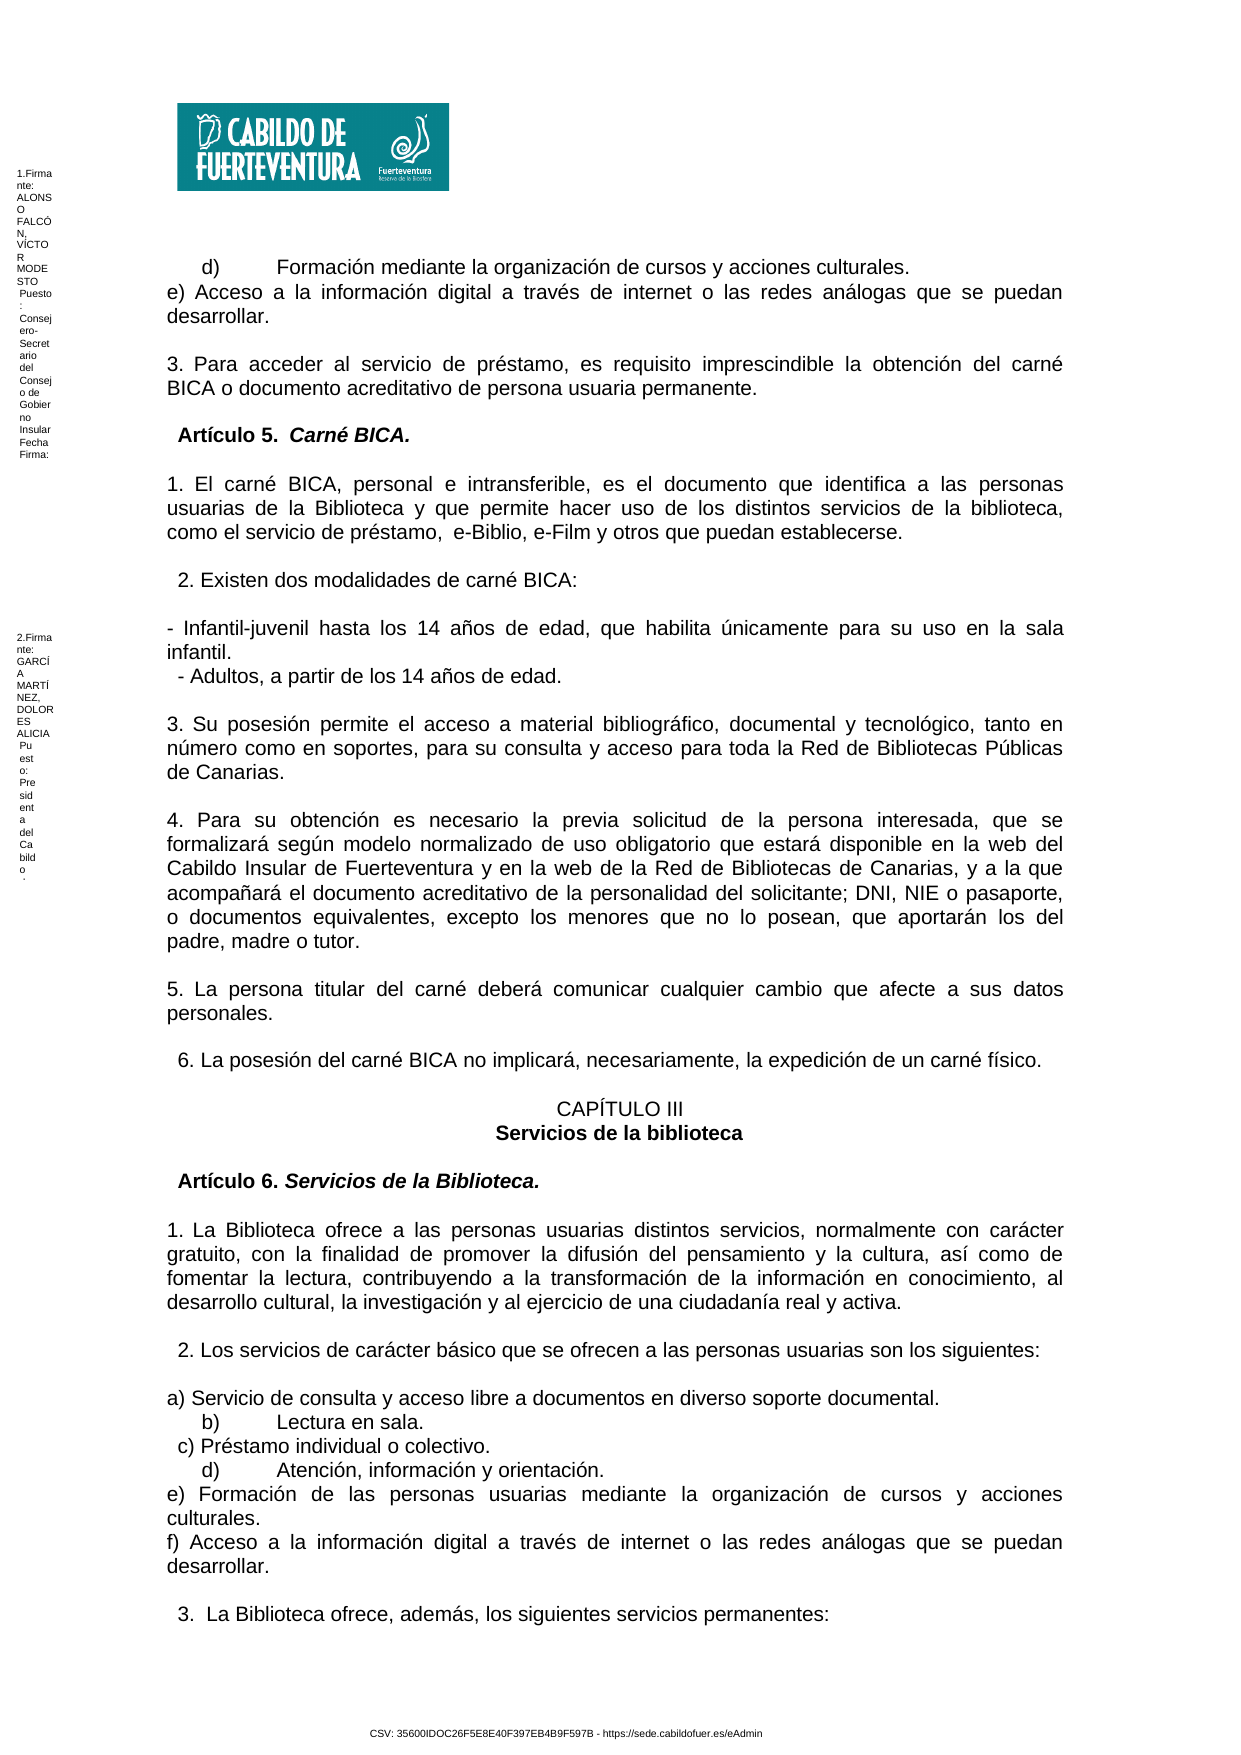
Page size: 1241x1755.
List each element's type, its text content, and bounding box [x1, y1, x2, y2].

list Acceso a la información digital a través de internet o las redes análogas que se puedan desarrollar. [167, 279, 1064, 328]
list Infantil-juvenil hasta los 14 años de edad, que habilita únicamente para su uso en la sala infantil. [167, 616, 1064, 664]
list Para acceder al servicio de préstamo, es requisito imprescindible la obtención del carné BICA o documento acreditativo de persona usuaria permanente. [167, 352, 1064, 400]
list La Biblioteca ofrece a las personas usuarias distintos servicios, normalmente con carácter gratuito, con la finalidad de promover la difusión del pensamiento y la cultura, así como de fomentar la lectura, contribuyendo a la transformación de la información en conocimiento, al desarrollo cultural, la investigación y al ejercicio de una ciudadanía real y activa. [167, 1217, 1064, 1314]
list Formación mediante la organización de cursos y acciones culturales. [201, 256, 1241, 279]
list Su posesión permite el acceso a material bibliográfico, documental y tecnológico, tanto en número como en soportes, para su consulta y acceso para toda la Red de Bibliotecas Públicas de Canarias. [167, 711, 1064, 784]
text Puesto: Presidenta del Cabildo de Fuerteventura Fecha Firma: 14/01/2025 15:09:51 [19, 740, 36, 879]
text Puesto: Consejero-Secretario del Consejo de Gobierno Insular Fecha Firma: 14/01/2025 11:07:00 [19, 288, 52, 463]
list Préstamo individual o colectivo. [177, 1433, 1241, 1457]
text Artículo 5. Carné BICA. [177, 423, 1241, 447]
list Existen dos modalidades de carné BICA: [177, 568, 1241, 592]
list Los servicios de carácter básico que se ofrecen a las personas usuarias son los siguientes: [177, 1338, 1241, 1362]
list Para su obtención es necesario la previa solicitud de la persona interesada, que se formalizará según modelo normalizado de uso obligatorio que estará disponible en la web del Cabildo Insular de Fuerteventura y en la web de la Red de Bibliotecas de Canarias, y a la que acompañará el documento acreditativo de la personalidad del solicitante; DNI, NIE o pasaporte, o documentos equivalentes, excepto los menores que no lo posean, que aportarán los del padre, madre o tutor. [167, 808, 1064, 953]
list Adultos, a partir de los 14 años de edad. [177, 664, 1241, 688]
list La Biblioteca ofrece, además, los siguientes servicios permanentes: [177, 1602, 1241, 1626]
list La persona titular del carné deberá comunicar cualquier cambio que afecte a sus datos personales. [167, 976, 1064, 1024]
list Atención, información y orientación. [201, 1457, 1241, 1481]
text Servicios de la biblioteca Artículo 6. Servicios de la Biblioteca. [177, 1120, 816, 1192]
list El carné BICA, personal e intransferible, es el documento que identifica a las personas usuarias de la Biblioteca y que permite hacer uso de los distintos servicios de la biblioteca, como el servicio de préstamo, e-Biblio, e-Film y otros que puedan establecerse. [167, 472, 1064, 544]
text 1.Firmante: ALONSO FALCÓN, VÍCTOR MODESTO [17, 167, 54, 287]
list La posesión del carné BICA no implicará, necesariamente, la expedición de un carné físico. CAPÍTULO III [177, 1024, 1047, 1120]
list Acceso a la información digital a través de internet o las redes análogas que se puedan desarrollar. [167, 1529, 1064, 1578]
list Lectura en sala. [201, 1409, 1241, 1433]
list Formación de las personas usuarias mediante la organización de cursos y acciones culturales. [167, 1481, 1063, 1529]
list Servicio de consulta y acceso libre a documentos en diverso soporte documental. [167, 1386, 1241, 1409]
text 2.Firmante: GARCÍA MARTÍNEZ, DOLORES ALICIA [17, 631, 54, 739]
